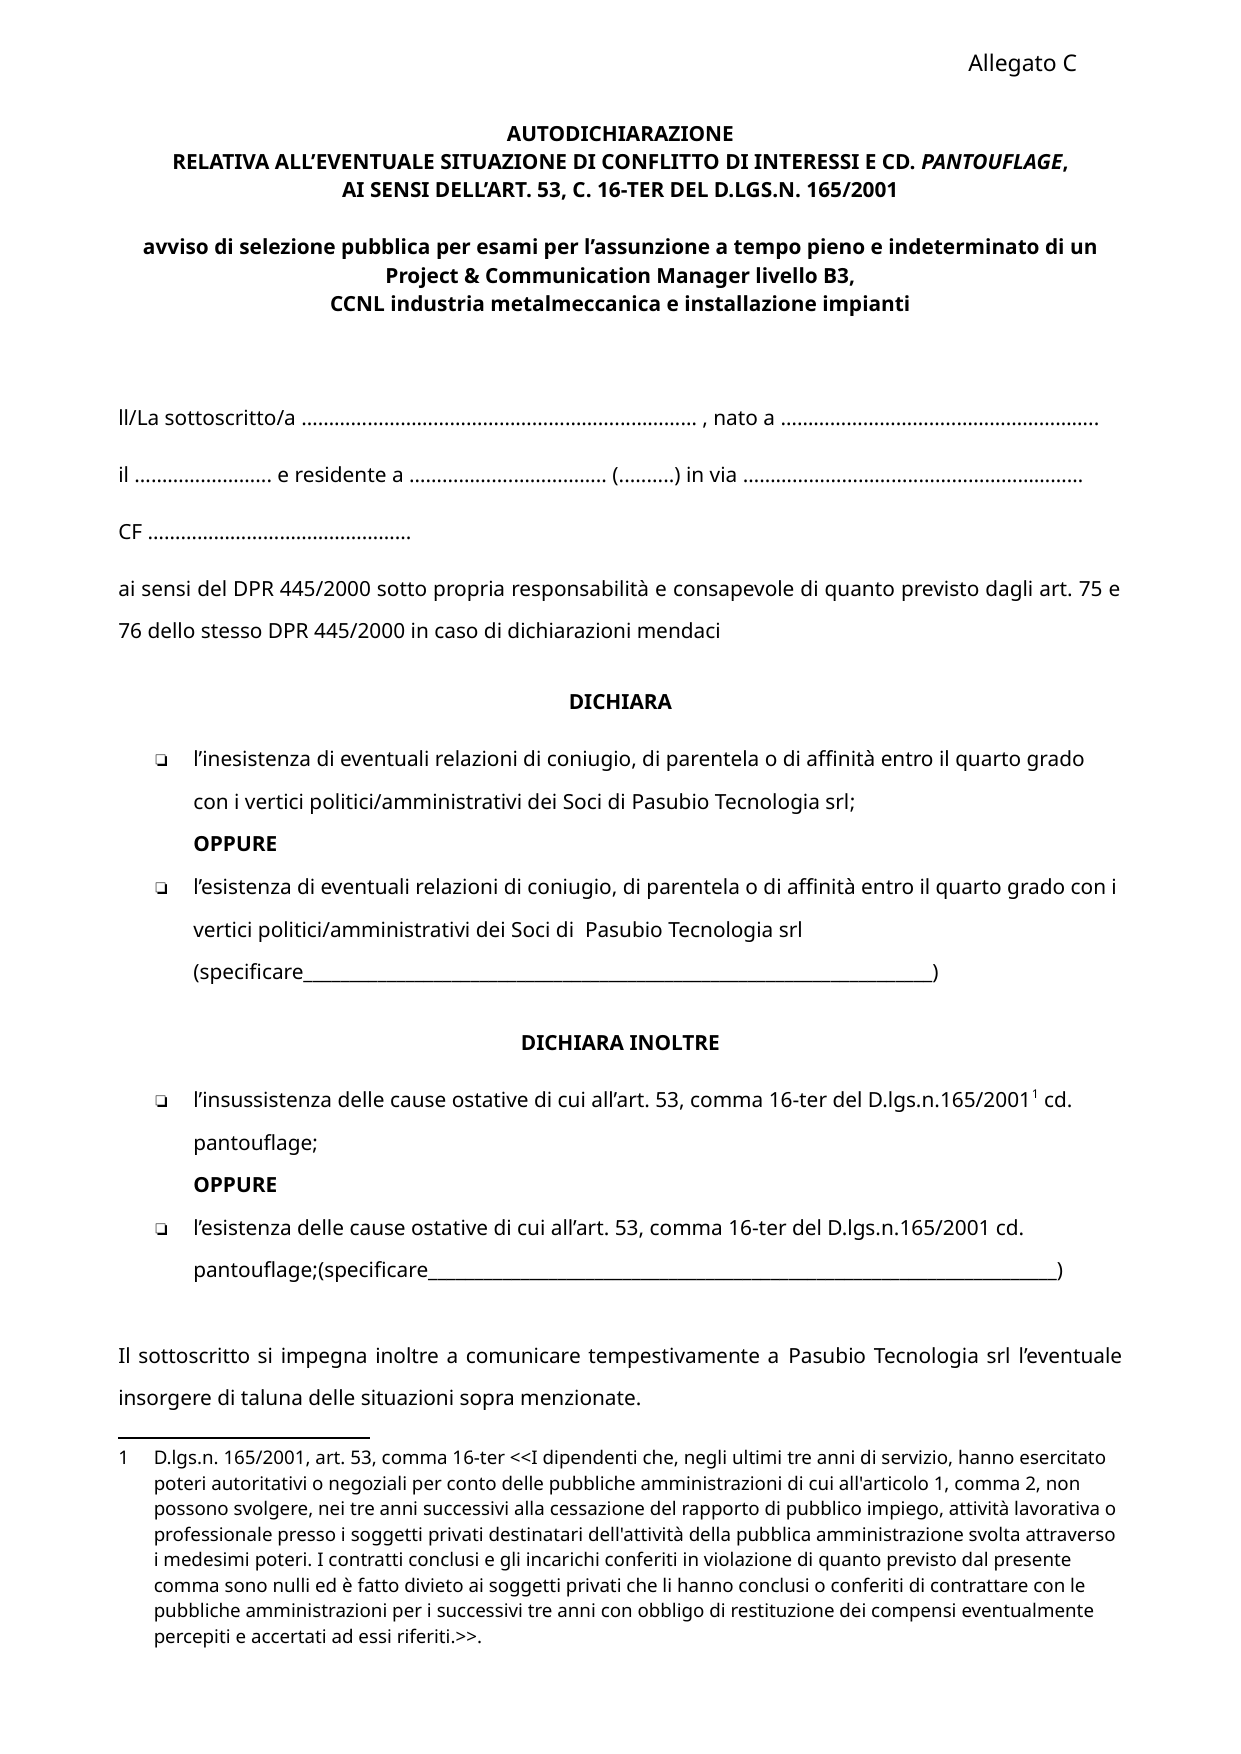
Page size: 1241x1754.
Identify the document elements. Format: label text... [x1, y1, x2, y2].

list l’insussistenza delle cause ostative di cui all’art. 53, comma 16-ter del D.lgs.n.165/2001 cd. pantouflage; [156, 1085, 1122, 1156]
text RELATIVA ALL’EVENTUALE SITUAZIONE DI CONFLITTO DI INTERESSI E CD. PANTOUFLAGE, [118, 147, 1122, 176]
text AI SENSI DELL’ART. 53, C. 16-TER DEL D.LGS.N. 165/2001 [118, 176, 1122, 204]
text Allegato C [968, 47, 1102, 78]
list OPPURE [156, 1170, 1122, 1199]
text CF ………………………………………... [118, 517, 1122, 545]
list l’inesistenza di eventuali relazioni di coniugio, di parentela o di affinità entro il quarto grado con i vertici politici/amministrativi dei Soci di Pasubio Tecnologia srl; [156, 744, 1122, 815]
text DICHIARA [118, 687, 1122, 716]
text AUTODICHIARAZIONE [118, 119, 1122, 147]
text avviso di selezione pubblica per esami per l’assunzione a tempo pieno e indeterminato di un Project & Communication Manager livello B3, CCNL industria metalmeccanica e installazione impianti [118, 232, 1122, 318]
list OPPURE [156, 829, 1122, 858]
text ll/La sottoscritto/a …………………………………………………...………… , nato a …………………………..…………………….. [118, 403, 1122, 432]
text Il sottoscritto si impegna inoltre a comunicare tempestivamente a Pasubio Tecnologia srl l’eventuale insorgere di taluna delle situazioni sopra menzionate. [118, 1341, 1122, 1412]
text ai sensi del DPR 445/2000 sotto propria responsabilità e consapevole di quanto previsto dagli art. 75 e 76 dello stesso DPR 445/2000 in caso di dichiarazioni mendaci [118, 574, 1122, 645]
list D.lgs.n. 165/2001, art. 53, comma 16-ter <<I dipendenti che, negli ultimi tre anni di servizio, hanno esercitato poteri autoritativi o negoziali per conto delle pubbliche amministrazioni di cui all'articolo 1, comma 2, non possono svolgere, nei tre anni successivi alla cessazione del rapporto di pubblico impiego, attività lavorativa o professionale presso i soggetti privati destinatari dell'attività della pubblica amministrazione svolta attraverso i medesimi poteri. I contratti conclusi e gli incarichi conferiti in violazione di quanto previsto dal presente comma sono nulli ed è fatto divieto ai soggetti privati che li hanno conclusi o conferiti di contrattare con le pubbliche amministrazioni per i successivi tre anni con obbligo di restituzione dei compensi eventualmente percepiti e accertati ad essi riferiti.>>. [118, 1444, 1122, 1648]
list l’esistenza di eventuali relazioni di coniugio, di parentela o di affinità entro il quarto grado con i vertici politici/amministrativi dei Soci di Pasubio Tecnologia srl (specificare____________________________________________________________________) [156, 872, 1122, 986]
text DICHIARA INOLTRE [118, 1028, 1122, 1057]
list l’esistenza delle cause ostative di cui all’art. 53, comma 16-ter del D.lgs.n.165/2001 cd. pantouflage;(specificare____________________________________________________________________) [156, 1213, 1122, 1284]
text il ………….………... e residente a ……………….…………….. (..........) in via …………………………..………………………… [118, 460, 1122, 488]
text [968, 78, 1102, 91]
